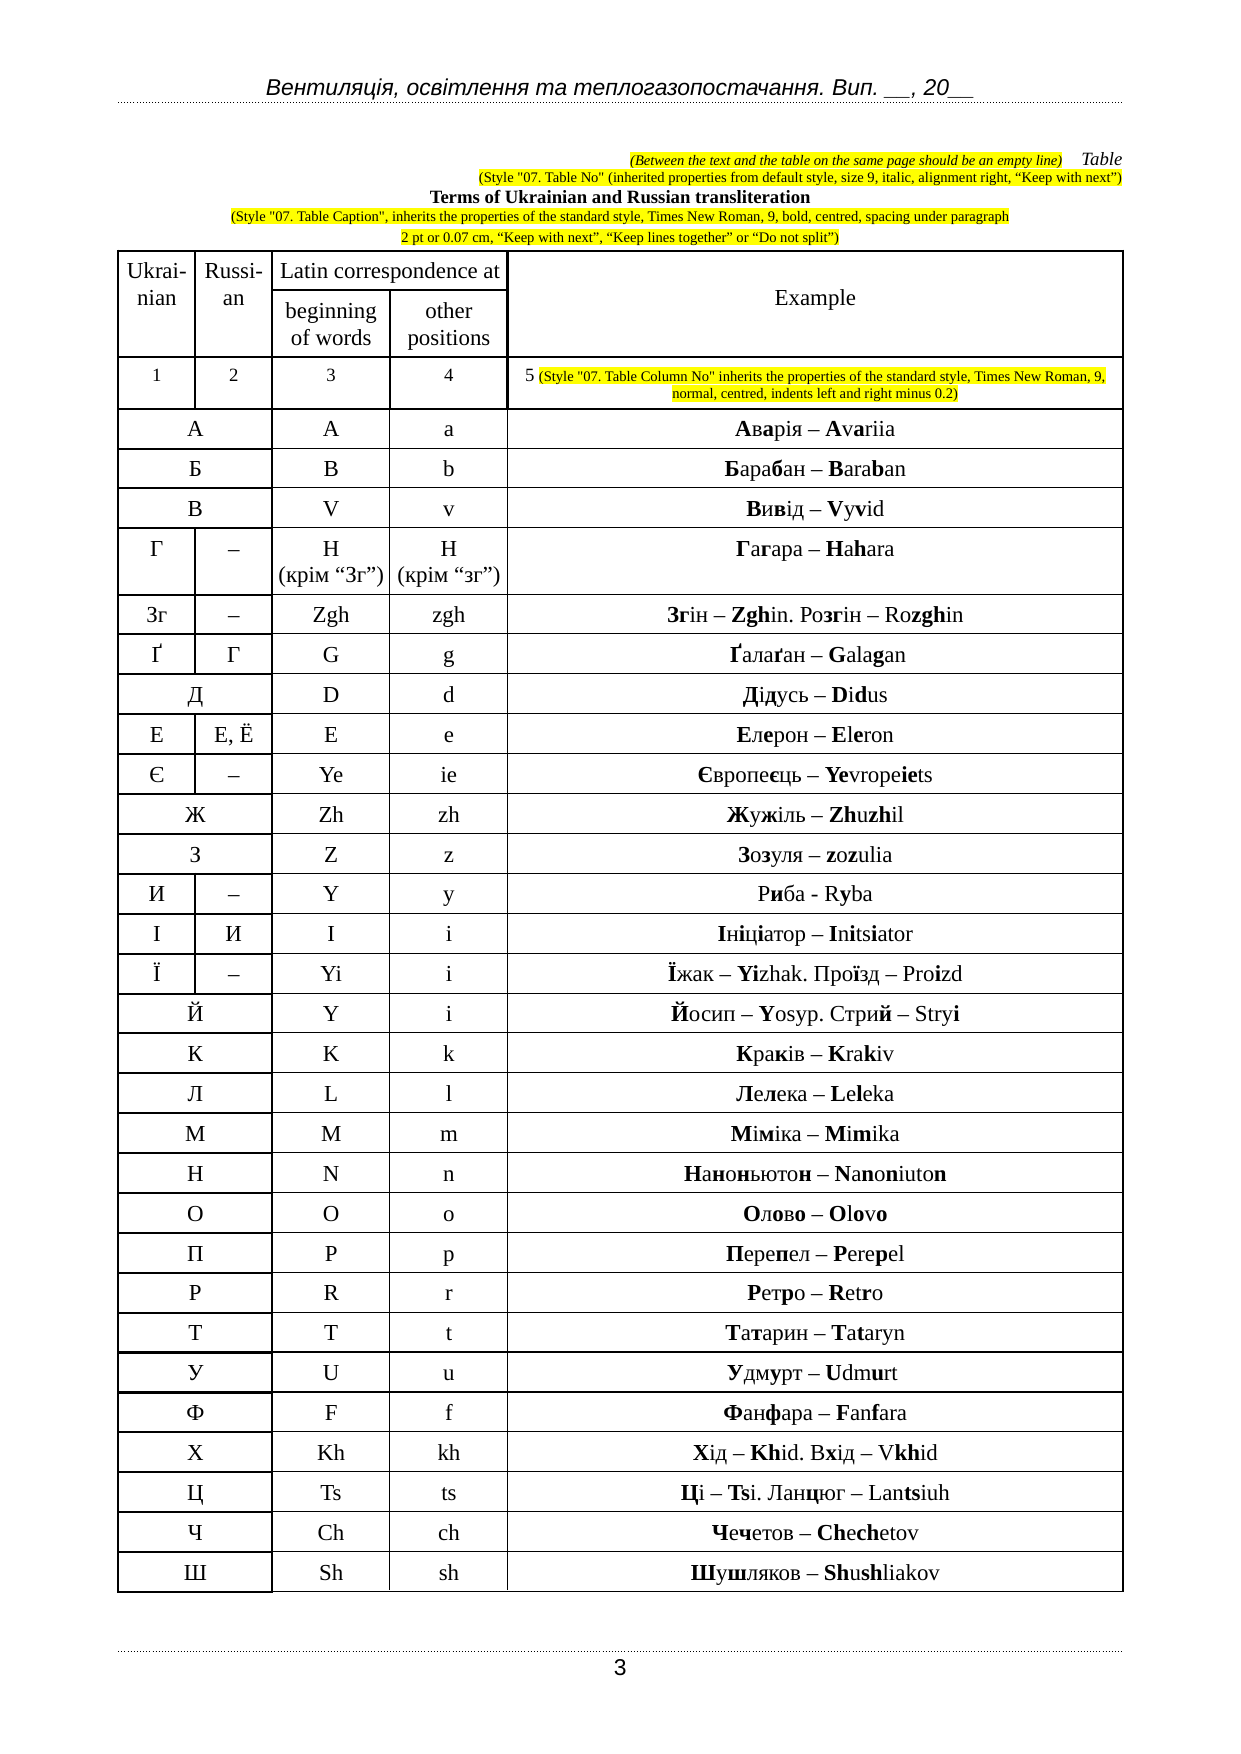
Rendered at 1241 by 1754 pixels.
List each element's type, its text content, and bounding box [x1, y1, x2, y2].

table_cell k [390, 1033, 507, 1072]
table_cell U [273, 1353, 389, 1391]
table_cell Йосип – Yosyp. Стрий – Stryi [508, 994, 1122, 1032]
table_cell Kh [273, 1432, 389, 1471]
table_cell p [390, 1233, 507, 1272]
table_cell ch [390, 1512, 507, 1551]
table_cell Є [119, 755, 194, 793]
table_cell n [390, 1153, 507, 1192]
table_cell Ye [273, 754, 389, 793]
table_cell О [119, 1194, 271, 1232]
table_cell T [273, 1313, 389, 1351]
table_cell – [196, 529, 271, 593]
table_cell – [196, 596, 271, 633]
table_cell Е [119, 715, 194, 753]
table_cell – [196, 755, 271, 793]
table_cell ts [390, 1472, 507, 1511]
table_header Rus­si­an [196, 252, 271, 356]
table_cell Ґ [119, 635, 194, 673]
table_cell К [119, 1034, 271, 1072]
table_cell O [273, 1193, 389, 1232]
text (Between the text and the table on the same page should be an empty line) Table [118, 148, 1122, 169]
table_cell А [119, 410, 271, 447]
table_cell A [273, 410, 389, 447]
table_cell z [390, 834, 507, 873]
table_cell Гагара – Hahara [508, 528, 1122, 593]
table_cell Чечетов – Chechetov [508, 1512, 1122, 1551]
table_cell Барабан – Baraban [508, 449, 1122, 487]
table_cell Зозуля – zozulia [508, 834, 1122, 873]
table_cell N [273, 1153, 389, 1192]
table_cell u [390, 1353, 507, 1391]
table_cell ie [390, 754, 507, 793]
table_cell L [273, 1073, 389, 1112]
table_cell Ch [273, 1512, 389, 1551]
table_cell Ц [119, 1473, 271, 1511]
table_cell Б [119, 450, 271, 487]
table_cell Ці – Tsi. Ланцюг – Lantsiuh [508, 1472, 1122, 1511]
table_cell Зг [119, 596, 194, 633]
table_cell Й [119, 995, 271, 1032]
table_cell M [273, 1113, 389, 1152]
table_cell У [119, 1354, 271, 1391]
table_cell Ф [119, 1394, 271, 1431]
table_cell Олово – Olovo [508, 1193, 1122, 1232]
table_cell zh [390, 794, 507, 833]
table_cell Ініціатор – Initsiator [508, 914, 1122, 952]
table_cell i [390, 954, 507, 992]
table_cell i [390, 914, 507, 952]
table_cell Згін – Zghin. Розгін – Rozghin [508, 595, 1122, 633]
table_cell Шушляков – Shushliakov [508, 1552, 1122, 1591]
table_header Ex­am­ple [509, 252, 1122, 356]
table_cell e [390, 714, 507, 753]
table_cell Фанфара – Fanfara [508, 1393, 1122, 1431]
table_cell Дідусь – Didus [508, 674, 1122, 713]
table_header Uk­ra­i­ni­an [119, 252, 194, 356]
table_cell R [273, 1273, 389, 1312]
table_cell Ґалаґан – Galagan [508, 634, 1122, 673]
table_cell i [390, 994, 507, 1032]
table_cell y [390, 874, 507, 913]
table_cell Удмурт – Udmurt [508, 1353, 1122, 1391]
text 2 pt or 0.07 cm, “Keep with next”, “Keep lines together” or “Do not split”) [118, 228, 1122, 245]
table_cell 3 [273, 358, 389, 407]
table_cell G [273, 634, 389, 673]
table_cell 5 (Style "07. Table Column No" inherits the properties of the standard style, Times New Roman, 9, normal, centred, indents left and right minus 0.2) [509, 358, 1122, 407]
table_cell Yi [273, 954, 389, 992]
table_cell 2 [196, 358, 271, 407]
table_cell be­gin­ning of words [273, 291, 389, 356]
table_cell Вивід – Vyvid [508, 488, 1122, 527]
table_cell Д [119, 675, 271, 713]
table_cell – [196, 875, 271, 913]
table_cell Г [119, 529, 194, 593]
table_cell D [273, 674, 389, 713]
table_cell o [390, 1193, 507, 1232]
table_cell 1 [119, 358, 194, 407]
table_cell Міміка – Mimika [508, 1113, 1122, 1152]
table_cell Жужіль – Zhuzhil [508, 794, 1122, 833]
table_cell l [390, 1073, 507, 1112]
table_cell I [273, 914, 389, 952]
table_cell Хід – Khid. Вхід – Vkhid [508, 1432, 1122, 1471]
table_cell Їжак – Yizhak. Проїзд – Proizd [508, 954, 1122, 992]
table_cell Краків – Krakiv [508, 1033, 1122, 1072]
table_cell B [273, 449, 389, 487]
table_cell Е, Ё [196, 715, 271, 753]
table_cell t [390, 1313, 507, 1351]
table_cell Татарин – Tataryn [508, 1313, 1122, 1351]
table_cell Ретро – Retro [508, 1273, 1122, 1312]
table_cell Наноньютон – Nanoniuton [508, 1153, 1122, 1192]
table_cell r [390, 1273, 507, 1312]
table_cell Ts [273, 1472, 389, 1511]
table_cell V [273, 488, 389, 527]
text (Style "07. Table No" (inherited properties from default style, size 9, italic, alignment right, “Keep with next”) [118, 169, 1122, 186]
table_cell b [390, 449, 507, 487]
table_cell Р [119, 1274, 271, 1312]
table_cell Риба - Ryba [508, 874, 1122, 913]
table_cell Х [119, 1433, 271, 1471]
table_cell Л [119, 1074, 271, 1112]
table_cell f [390, 1393, 507, 1431]
table_cell F [273, 1393, 389, 1431]
table_cell H (крім “Зг”) [273, 528, 389, 593]
table_cell В [119, 489, 271, 527]
table_cell E [273, 714, 389, 753]
table_cell kh [390, 1432, 507, 1471]
table_cell З [119, 835, 271, 873]
table_cell Аварія – Avariia [508, 410, 1122, 447]
table_cell И [196, 915, 271, 952]
table_cell Європеєць – Yevropeiets [508, 754, 1122, 793]
table_cell Перепел – Perepel [508, 1233, 1122, 1272]
table_cell d [390, 674, 507, 713]
table_cell Sh [273, 1552, 390, 1591]
table_cell oth­er po­si­ti­ons [391, 291, 506, 356]
table_cell П [119, 1234, 271, 1272]
table_cell Ч [119, 1513, 271, 1551]
table_cell Т [119, 1314, 271, 1351]
table_cell Y [273, 874, 389, 913]
table_cell Y [273, 994, 389, 1032]
table_cell g [390, 634, 507, 673]
table_cell Елерон – Eleron [508, 714, 1122, 753]
table_cell a [390, 410, 507, 447]
table_cell m [390, 1113, 507, 1152]
table_cell Г [196, 635, 271, 673]
table_cell – [196, 955, 271, 992]
table_cell Н [119, 1154, 271, 1192]
table_cell H (крім “зг”) [390, 528, 507, 593]
table_cell 4 [391, 358, 506, 407]
table_cell Zh [273, 794, 389, 833]
table_header La­tin cor­res­pon­den­ce at [273, 252, 506, 289]
table_cell v [390, 488, 507, 527]
table_cell И [119, 875, 194, 913]
table_cell K [273, 1033, 389, 1072]
table_cell М [119, 1114, 271, 1152]
table_cell Ж [119, 795, 271, 833]
table_cell zgh [390, 595, 507, 633]
table_cell Z [273, 834, 389, 873]
table_cell Лелека – Leleka [508, 1073, 1122, 1112]
table_cell P [273, 1233, 389, 1272]
table_cell І [119, 915, 194, 952]
table_cell Ї [119, 955, 194, 992]
table_cell sh [390, 1552, 507, 1591]
text Terms of Ukrainian and Russian transliteration (Style "07. Table Caption", inherits the properties of the standard style, Times New Roman, 9, bold, centred, spacing under paragraph [118, 186, 1122, 224]
table_cell Zgh [273, 595, 389, 633]
table_cell Ш [119, 1553, 271, 1591]
